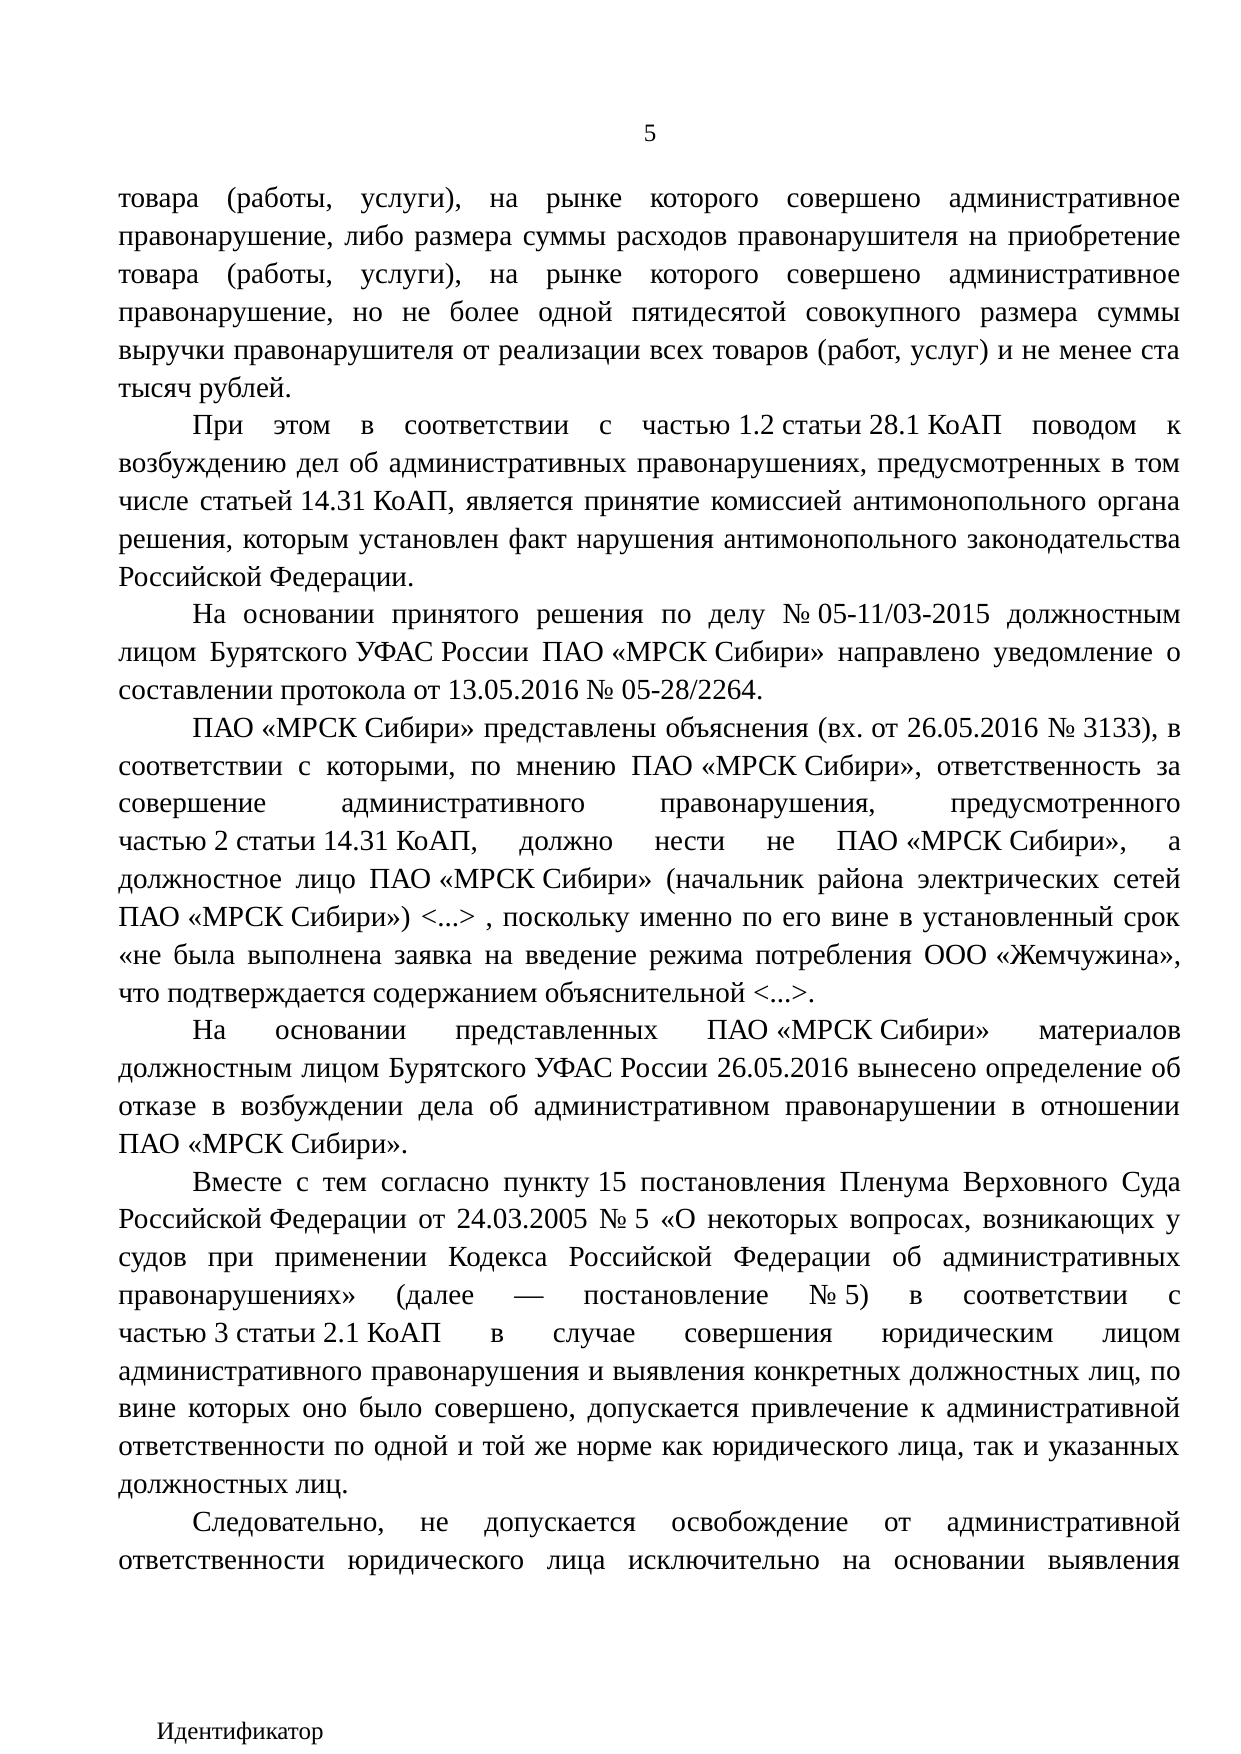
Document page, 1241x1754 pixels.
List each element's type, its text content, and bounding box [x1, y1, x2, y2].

text Следовательно, не допускается освобождение от административной ответственности юридического лица исключительно на основании выявления [118, 1500, 1181, 1575]
text Вместе с тем согласно пункту 15 постановления Пленума Верховного Суда Российской Федерации от 24.03.2005 № 5 «О некоторых вопросах, возникающих у судов при применении Кодекса Российской Федерации об административных правонарушениях» (далее — постановление № 5) в соответствии с частью 3 статьи 2.1 КоАП в случае совершения юридическим лицом административного правонарушения и выявления конкретных должностных лиц, по вине которых оно было совершено, допускается привлечение к административной ответственности по одной и той же норме как юридического лица, так и указанных должностных лиц. [118, 1159, 1181, 1500]
text На основании принятого решения по делу № 05-11/03-2015 должностным лицом Бурятского УФАС России ПАО «МРСК Сибири» направлено уведомление о составлении протокола от 13.05.2016 № 05-28/2264. [118, 592, 1181, 706]
text товара (работы, услуги), на рынке которого совершено административное правонарушение, либо размера суммы расходов правонарушителя на приобретение товара (работы, услуги), на рынке которого совершено административное правонарушение, но не более одной пятидесятой совокупного размера суммы выручки правонарушителя от реализации всех товаров (работ, услуг) и не менее ста тысяч рублей. [118, 176, 1181, 403]
text При этом в соответствии с частью 1.2 статьи 28.1 КоАП поводом к возбуждению дел об административных правонарушениях, предусмотренных в том числе статьей 14.31 КоАП, является принятие комиссией антимонопольного органа решения, которым установлен факт нарушения антимонопольного законодательства Российской Федерации. [118, 403, 1181, 592]
text ПАО «МРСК Сибири» представлены объяснения (вх. от 26.05.2016 № 3133), в соответствии с которыми, по мнению ПАО «МРСК Сибири», ответственность за совершение административного правонарушения, предусмотренного частью 2 статьи 14.31 КоАП, должно нести не ПАО «МРСК Сибири», а должностное лицо ПАО «МРСК Сибири» (начальник района электрических сетей ПАО «МРСК Сибири») <...> , поскольку именно по его вине в установленный срок «не была выполнена заявка на введение режима потребления ООО «Жемчужина», что подтверждается содержанием объяснительной <...>. [118, 706, 1181, 1008]
text На основании представленных ПАО «МРСК Сибири» материалов должностным лицом Бурятского УФАС России 26.05.2016 вынесено определение об отказе в возбуждении дела об административном правонарушении в отношении ПАО «МРСК Сибири». [118, 1008, 1181, 1159]
